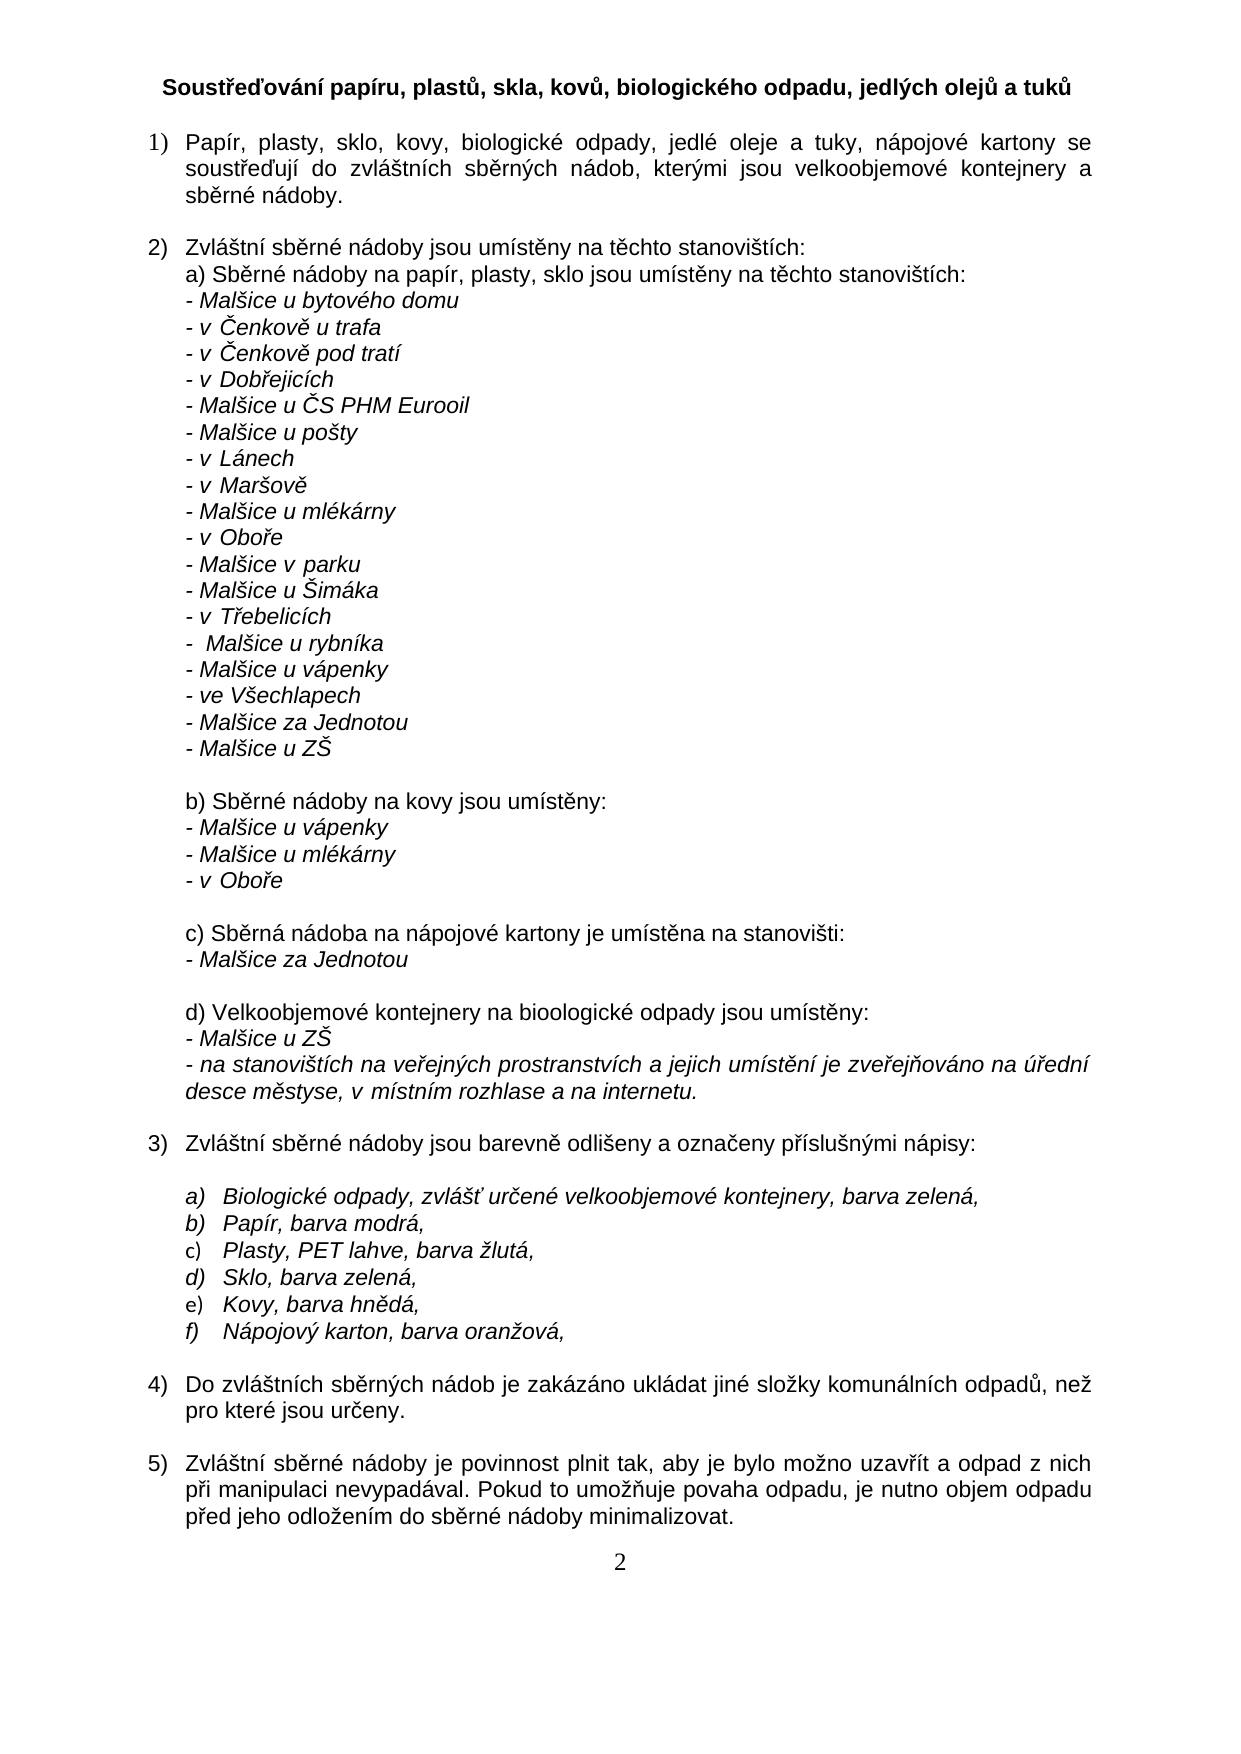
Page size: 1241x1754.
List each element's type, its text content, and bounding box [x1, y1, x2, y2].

text - Malšice za Jednotou [185, 946, 1092, 972]
text - Malšice za Jednotou [185, 709, 1092, 735]
text - Malšice u bytového domu [185, 287, 1092, 313]
text c) Sběrná nádoba na nápojové kartony je umístěna na stanovišti: [185, 919, 1092, 946]
text - v Oboře [185, 867, 1092, 893]
list Sklo, barva zelená, [185, 1264, 1092, 1290]
list Nápojový karton, barva oranžová, [185, 1318, 1092, 1344]
list Plasty, PET lahve, barva žlutá, [185, 1236, 1092, 1264]
text - Malšice u mlékárny [185, 841, 1092, 867]
text b) Sběrné nádoby na kovy jsou umístěny: [185, 788, 1092, 814]
text - ve Všechlapech [185, 682, 1092, 709]
text a) Sběrné nádoby na papír, plasty, sklo jsou umístěny na těchto stanovištích: [185, 261, 1092, 287]
list Zvláštní sběrné nádoby jsou barevně odlišeny a označeny příslušnými nápisy: [148, 1130, 1092, 1157]
text - v Čenkově u trafa [185, 313, 1092, 340]
text - v Čenkově pod tratí [185, 340, 1092, 366]
text - Malšice u rybníka [185, 630, 1092, 656]
text - Malšice u pošty [185, 419, 1092, 445]
text - Malšice u ZŠ [185, 1025, 1092, 1051]
list Biologické odpady, zvlášť určené velkoobjemové kontejnery, barva zelená, [185, 1183, 1092, 1209]
list Kovy, barva hnědá, [185, 1290, 1092, 1318]
text d) Velkoobjemové kontejnery na bioologické odpady jsou umístěny: [185, 999, 1092, 1025]
text - v Třebelicích [185, 603, 1092, 630]
text - v Lánech [185, 445, 1092, 472]
text - Malšice u vápenky [185, 656, 1092, 682]
list Zvláštní sběrné nádoby je povinnost plnit tak, aby je bylo možno uzavřít a odpad z nich při manipulaci nevypadával. Pokud to umožňuje povaha odpadu, je nutno objem odpadu před jeho odložením do sběrné nádoby minimalizovat. [148, 1450, 1092, 1529]
text - na stanovištích na veřejných prostranstvích a jejich umístění je zveřejňováno na úřední desce městyse, v místním rozhlase a na internetu. [185, 1051, 1092, 1104]
text - Malšice v parku [185, 551, 1092, 577]
text - Malšice u vápenky [185, 814, 1092, 841]
text - v Maršově [185, 472, 1092, 498]
text - Malšice u Šimáka [185, 577, 1092, 603]
list Do zvláštních sběrných nádob je zakázáno ukládat jiné složky komunálních odpadů, než pro které jsou určeny. [148, 1371, 1092, 1424]
text - Malšice u ČS PHM Eurooil [185, 392, 1092, 419]
text - v Oboře [185, 524, 1092, 551]
text - v Dobřejicích [185, 366, 1092, 392]
text - Malšice u mlékárny [185, 498, 1092, 524]
list Papír, plasty, sklo, kovy, biologické odpady, jedlé oleje a tuky, nápojové kartony se soustřeďují do zvláštních sběrných nádob, kterými jsou velkoobjemové kontejnery a sběrné nádoby. [148, 127, 1092, 208]
list Papír, barva modrá, [185, 1209, 1092, 1236]
text - Malšice u ZŠ [185, 735, 1092, 761]
list Zvláštní sběrné nádoby jsou umístěny na těchto stanovištích: [148, 234, 1092, 261]
subtitle Soustřeďování papíru, plastů, skla, kovů, biologického odpadu, jedlých olejů a tuků [148, 74, 1092, 100]
